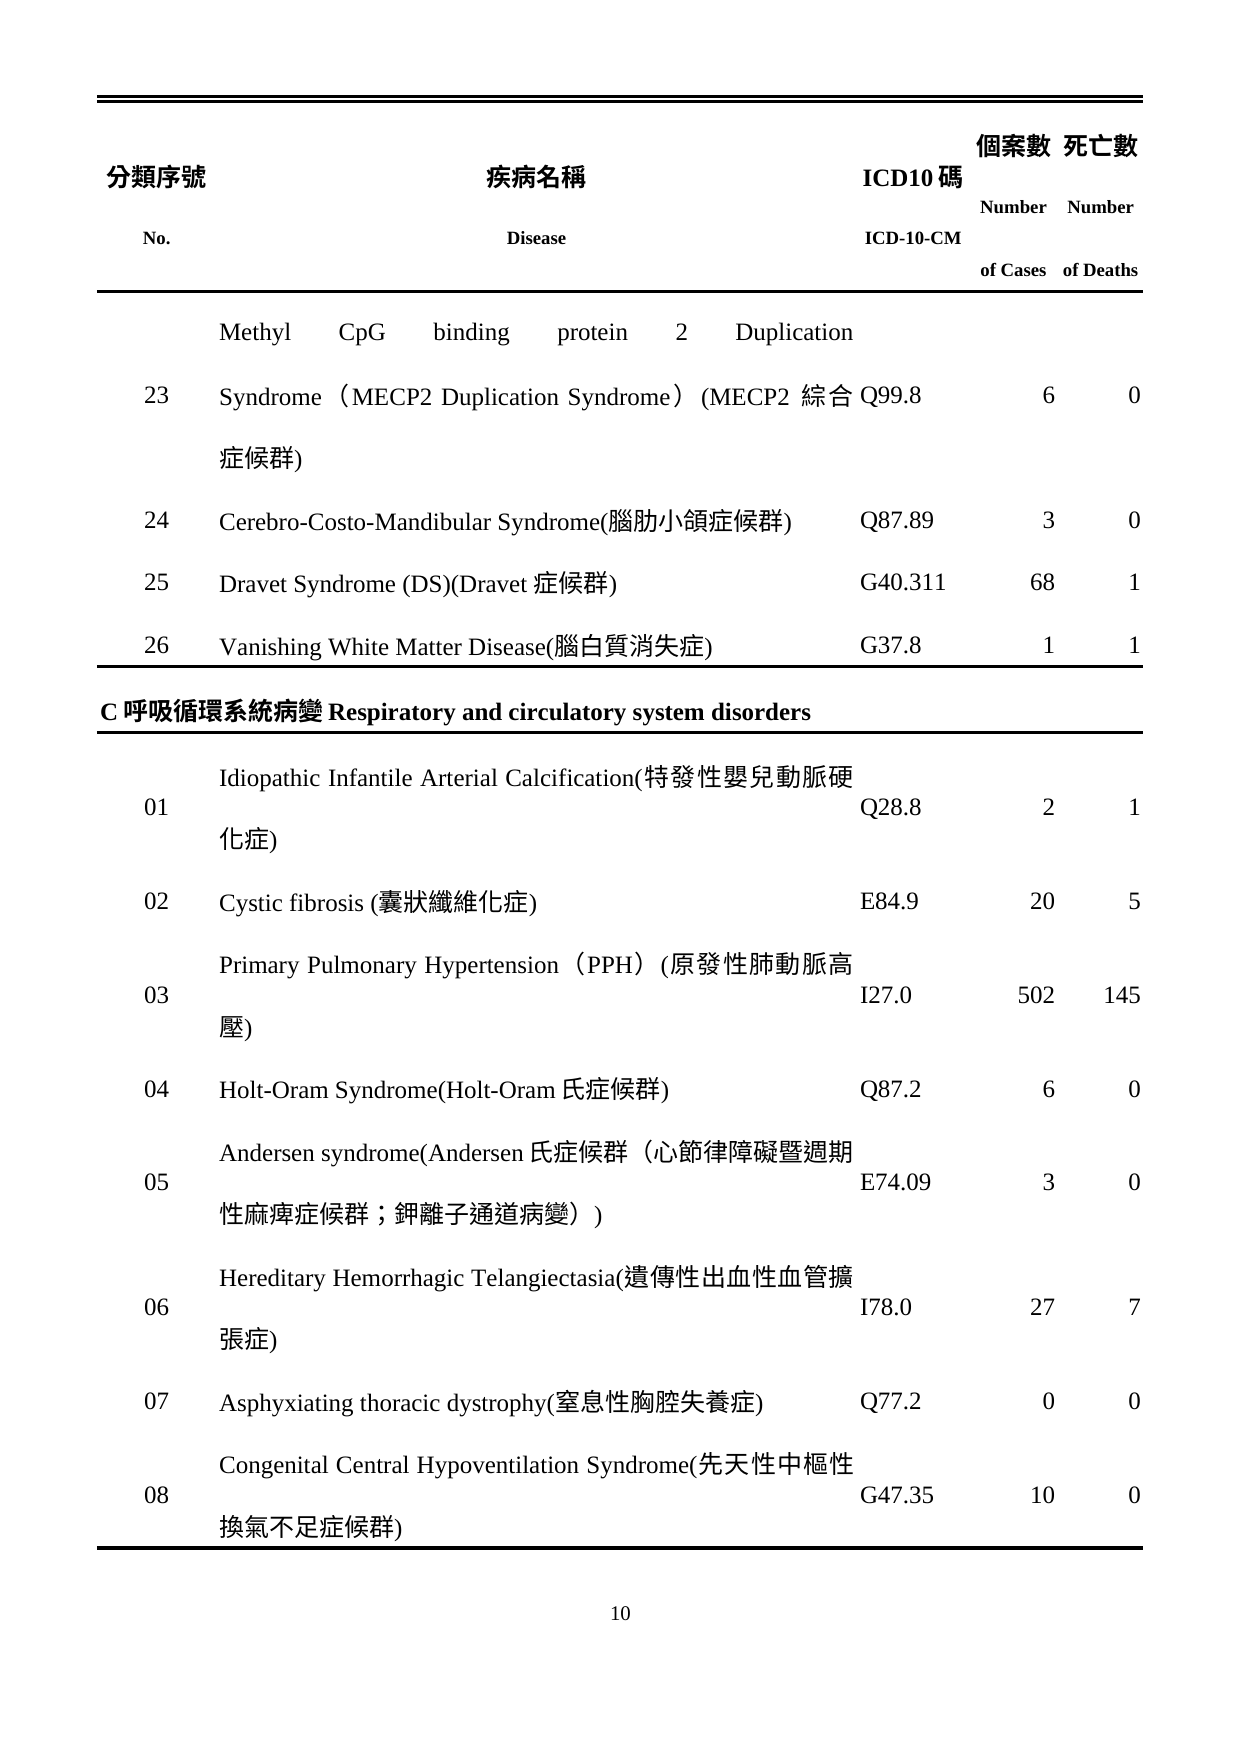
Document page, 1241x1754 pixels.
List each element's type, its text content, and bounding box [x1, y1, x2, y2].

table_cell 0 [1058, 1359, 1143, 1421]
table_cell 3 [969, 1109, 1057, 1234]
table_header ICD10碼 ICD-10-CM [857, 103, 969, 290]
table_cell 1 [1058, 734, 1143, 859]
table_cell Dravet Syndrome (DS)(Dravet 症候群) [216, 540, 857, 603]
table_cell Congenital Central Hypoventilation Syndrome(先天性中樞性換氣不足症候群) [216, 1421, 857, 1546]
table_cell Vanishing White Matter Disease(腦白質消失症) [216, 603, 857, 665]
table_cell 04 [97, 1046, 216, 1109]
table_cell 1 [1058, 540, 1143, 603]
table_cell 25 [97, 540, 216, 603]
table_cell 0 [1058, 1109, 1143, 1234]
table_header 分類序號 No. [97, 103, 216, 290]
table_cell Holt-Oram Syndrome(Holt-Oram氏症候群) [216, 1046, 857, 1109]
table_cell 502 [969, 921, 1057, 1046]
table_cell Methyl CpG binding protein 2 Duplication Syndrome（MECP2 Duplication Syndrome）(MECP2 綜合症候群) [216, 293, 857, 478]
table_cell Asphyxiating thoracic dystrophy(窒息性胸腔失養症) [216, 1359, 857, 1421]
table_cell E74.09 [857, 1109, 969, 1234]
table_cell 3 [969, 478, 1057, 540]
table_header 死亡數 Number of Deaths [1058, 103, 1143, 290]
table_header 疾病名稱 Disease [216, 103, 857, 290]
table_cell G40.311 [857, 540, 969, 603]
table_cell 20 [969, 859, 1057, 921]
table_cell Q87.2 [857, 1046, 969, 1109]
table_cell 68 [969, 540, 1057, 603]
table_cell 7 [1058, 1234, 1143, 1359]
table_cell 0 [1058, 293, 1143, 478]
table_cell 08 [97, 1421, 216, 1546]
table_cell 0 [1058, 1046, 1143, 1109]
table_cell 06 [97, 1234, 216, 1359]
table_cell G47.35 [857, 1421, 969, 1546]
table_cell 27 [969, 1234, 1057, 1359]
table_cell Q87.89 [857, 478, 969, 540]
table_cell 05 [97, 1109, 216, 1234]
table_cell G37.8 [857, 603, 969, 665]
table_cell Idiopathic Infantile Arterial Calcification(特發性嬰兒動脈硬化症) [216, 734, 857, 859]
table_cell 24 [97, 478, 216, 540]
table_cell 23 [97, 293, 216, 478]
table_cell 6 [969, 293, 1057, 478]
table_cell 0 [969, 1359, 1057, 1421]
table_cell 1 [969, 603, 1057, 665]
table_cell 26 [97, 603, 216, 665]
table_cell Hereditary Hemorrhagic Telangiectasia(遺傳性出血性血管擴張症) [216, 1234, 857, 1359]
table_cell 145 [1058, 921, 1143, 1046]
table_cell I27.0 [857, 921, 969, 1046]
table_cell Q77.2 [857, 1359, 969, 1421]
table_cell 0 [1058, 1421, 1143, 1546]
table_cell 0 [1058, 478, 1143, 540]
table_cell Q99.8 [857, 293, 969, 478]
table_cell E84.9 [857, 859, 969, 921]
table_cell 03 [97, 921, 216, 1046]
table_cell Primary Pulmonary Hypertension（PPH）(原發性肺動脈高壓) [216, 921, 857, 1046]
table_cell Cystic fibrosis (囊狀纖維化症) [216, 859, 857, 921]
table_cell Q28.8 [857, 734, 969, 859]
table_cell 10 [969, 1421, 1057, 1546]
table_cell 02 [97, 859, 216, 921]
table_header 個案數 Number of Cases [969, 103, 1057, 290]
table_cell 5 [1058, 859, 1143, 921]
table_cell Andersen syndrome(Andersen氏症候群（心節律障礙暨週期性麻痺症候群；鉀離子通道病變）) [216, 1109, 857, 1234]
table_cell 2 [969, 734, 1057, 859]
table_cell C呼吸循環系統病變Respiratory and circulatory system disorders [97, 668, 1143, 731]
table_cell 6 [969, 1046, 1057, 1109]
table_cell I78.0 [857, 1234, 969, 1359]
table_cell 01 [97, 734, 216, 859]
table_cell 1 [1058, 603, 1143, 665]
table_cell 07 [97, 1359, 216, 1421]
table_cell Cerebro-Costo-Mandibular Syndrome(腦肋小頜症候群) [216, 478, 857, 540]
